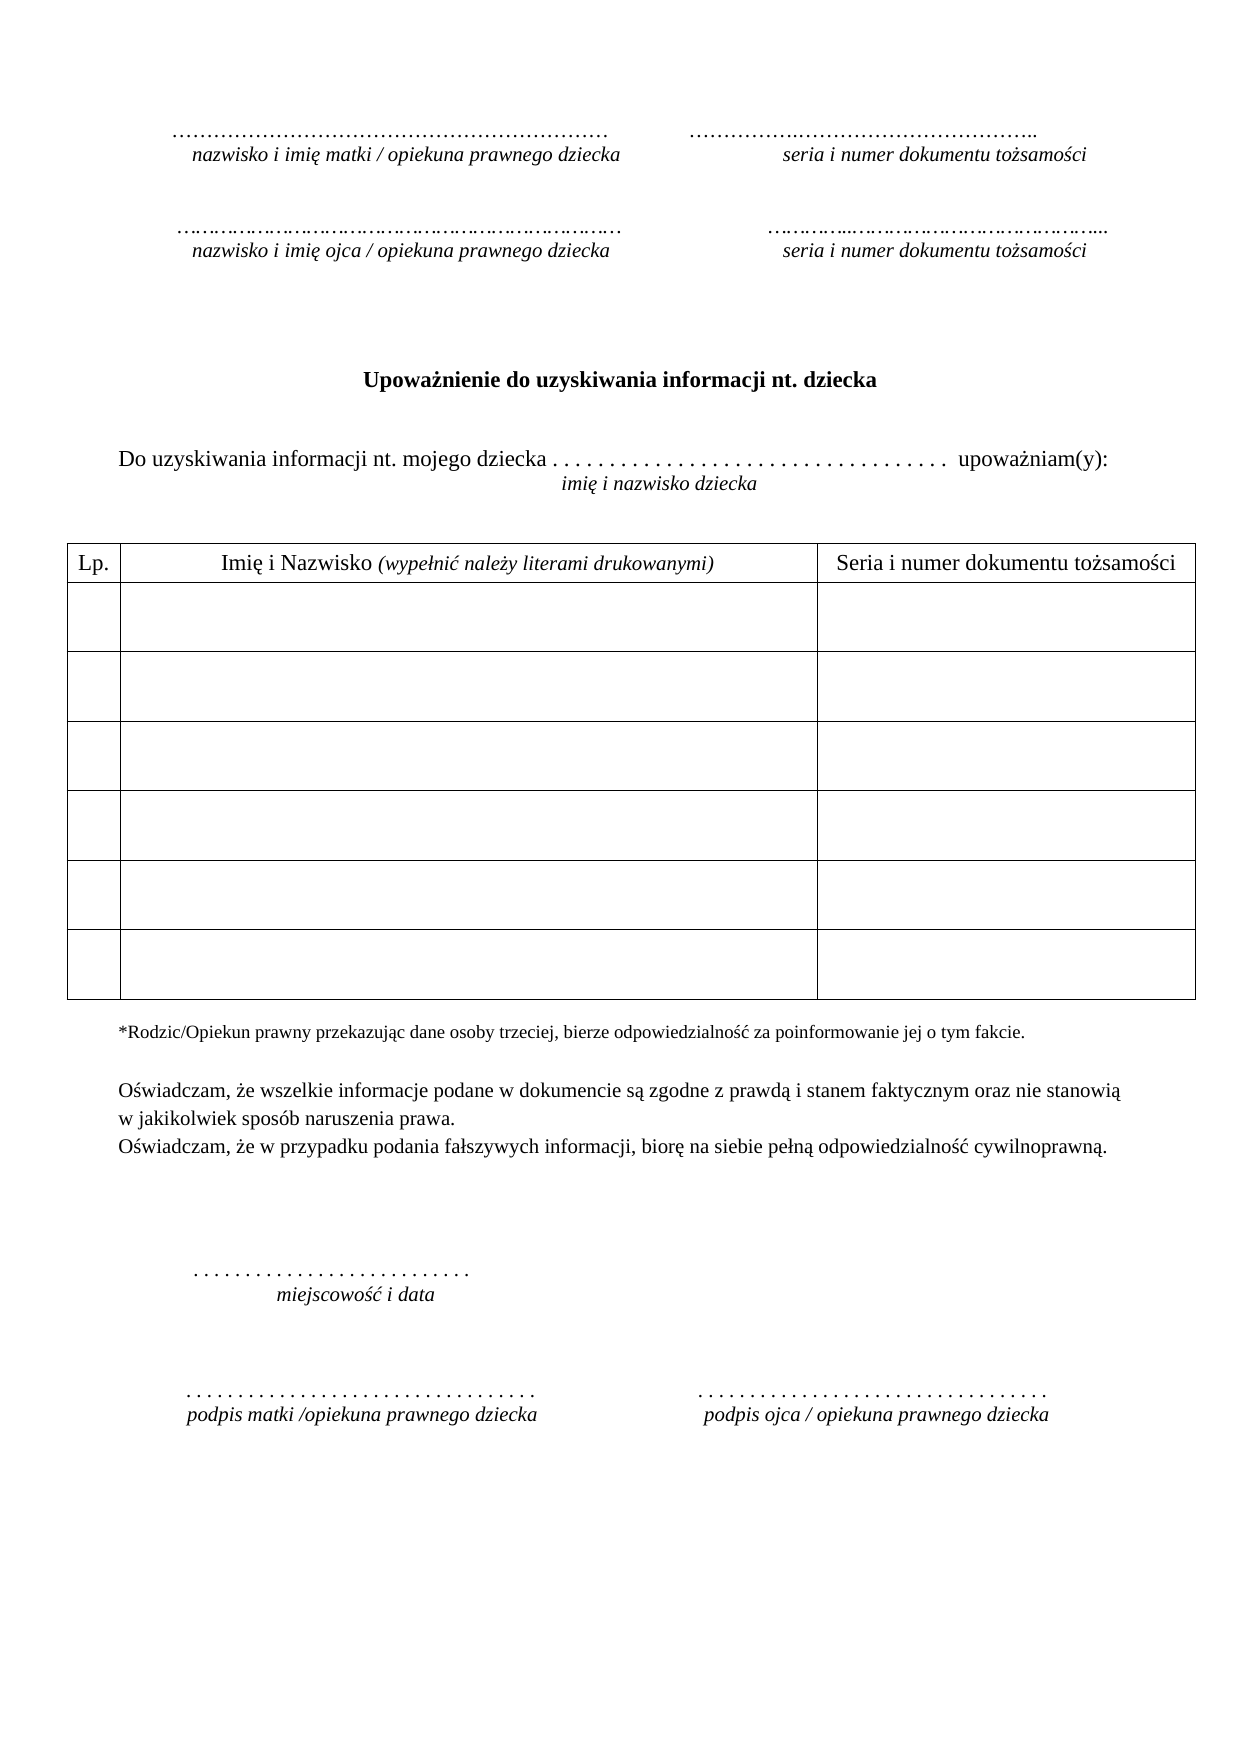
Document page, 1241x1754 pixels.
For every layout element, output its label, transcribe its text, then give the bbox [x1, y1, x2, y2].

text Upoważnienie do uzyskiwania informacji nt. dziecka [118, 366, 1122, 392]
table_cell [121, 930, 817, 998]
table_cell [68, 861, 120, 929]
text imię i nazwisko dziecka [118, 471, 1122, 495]
table_cell [818, 722, 1195, 790]
table_cell [121, 722, 817, 790]
text nazwisko i imię ojca / opiekuna prawnego dziecka seria i numer dokumentu tożsamości [192, 238, 1122, 262]
text ……………………………………………………… …………….…………………………….. [171, 118, 1122, 142]
table_cell [68, 652, 120, 721]
text *Rodzic/Opiekun prawny przekazując dane osoby trzeciej, bierze odpowiedzialność za poinformowanie jej o tym fakcie. [118, 1021, 1122, 1042]
table_cell [818, 791, 1195, 859]
table_cell [121, 583, 817, 651]
table_cell [68, 930, 120, 998]
text Oświadczam, że w przypadku podania fałszywych informacji, biorę na siebie pełną odpowiedzialność cywilnoprawną. [118, 1133, 1122, 1158]
table_cell [68, 722, 120, 790]
text podpis matki /opiekuna prawnego dziecka podpis ojca / opiekuna prawnego dziecka [187, 1402, 1122, 1426]
text nazwisko i imię matki / opiekuna prawnego dziecka seria i numer dokumentu tożsamości [192, 142, 1122, 166]
table_header Seria i numer dokumentu tożsamości [818, 544, 1195, 582]
table_header Imię i Nazwisko (wypełnić należy literami drukowanymi) [121, 544, 817, 582]
text . . . . . . . . . . . . . . . . . . . . . . . . . . . [193, 1257, 1122, 1281]
table_cell [68, 583, 120, 651]
text Oświadczam, że wszelkie informacje podane w dokumencie są zgodne z prawdą i stanem faktycznym oraz nie stanowią w jakikolwiek sposób naruszenia prawa. [118, 1078, 1122, 1130]
table_header Lp. [68, 544, 120, 582]
text ……………………………………………………………… …………..…………………………………... [177, 214, 1122, 238]
table_cell [68, 791, 120, 859]
table_cell [121, 861, 817, 929]
text Do uzyskiwania informacji nt. mojego dziecka . . . . . . . . . . . . . . . . . . . . . . . . . . . . . . . . . . . upoważniam(y): [118, 445, 1122, 471]
table_cell [818, 583, 1195, 651]
table_cell [818, 930, 1195, 998]
text . . . . . . . . . . . . . . . . . . . . . . . . . . . . . . . . . . . . . . . . . . . . . . . . . . . . . . . . . . . . . . . . . . . . [181, 1378, 1122, 1402]
table_cell [121, 791, 817, 859]
table_cell [818, 652, 1195, 721]
text miejscowość i data [276, 1281, 1122, 1306]
table_cell [818, 861, 1195, 929]
table_cell [121, 652, 817, 721]
